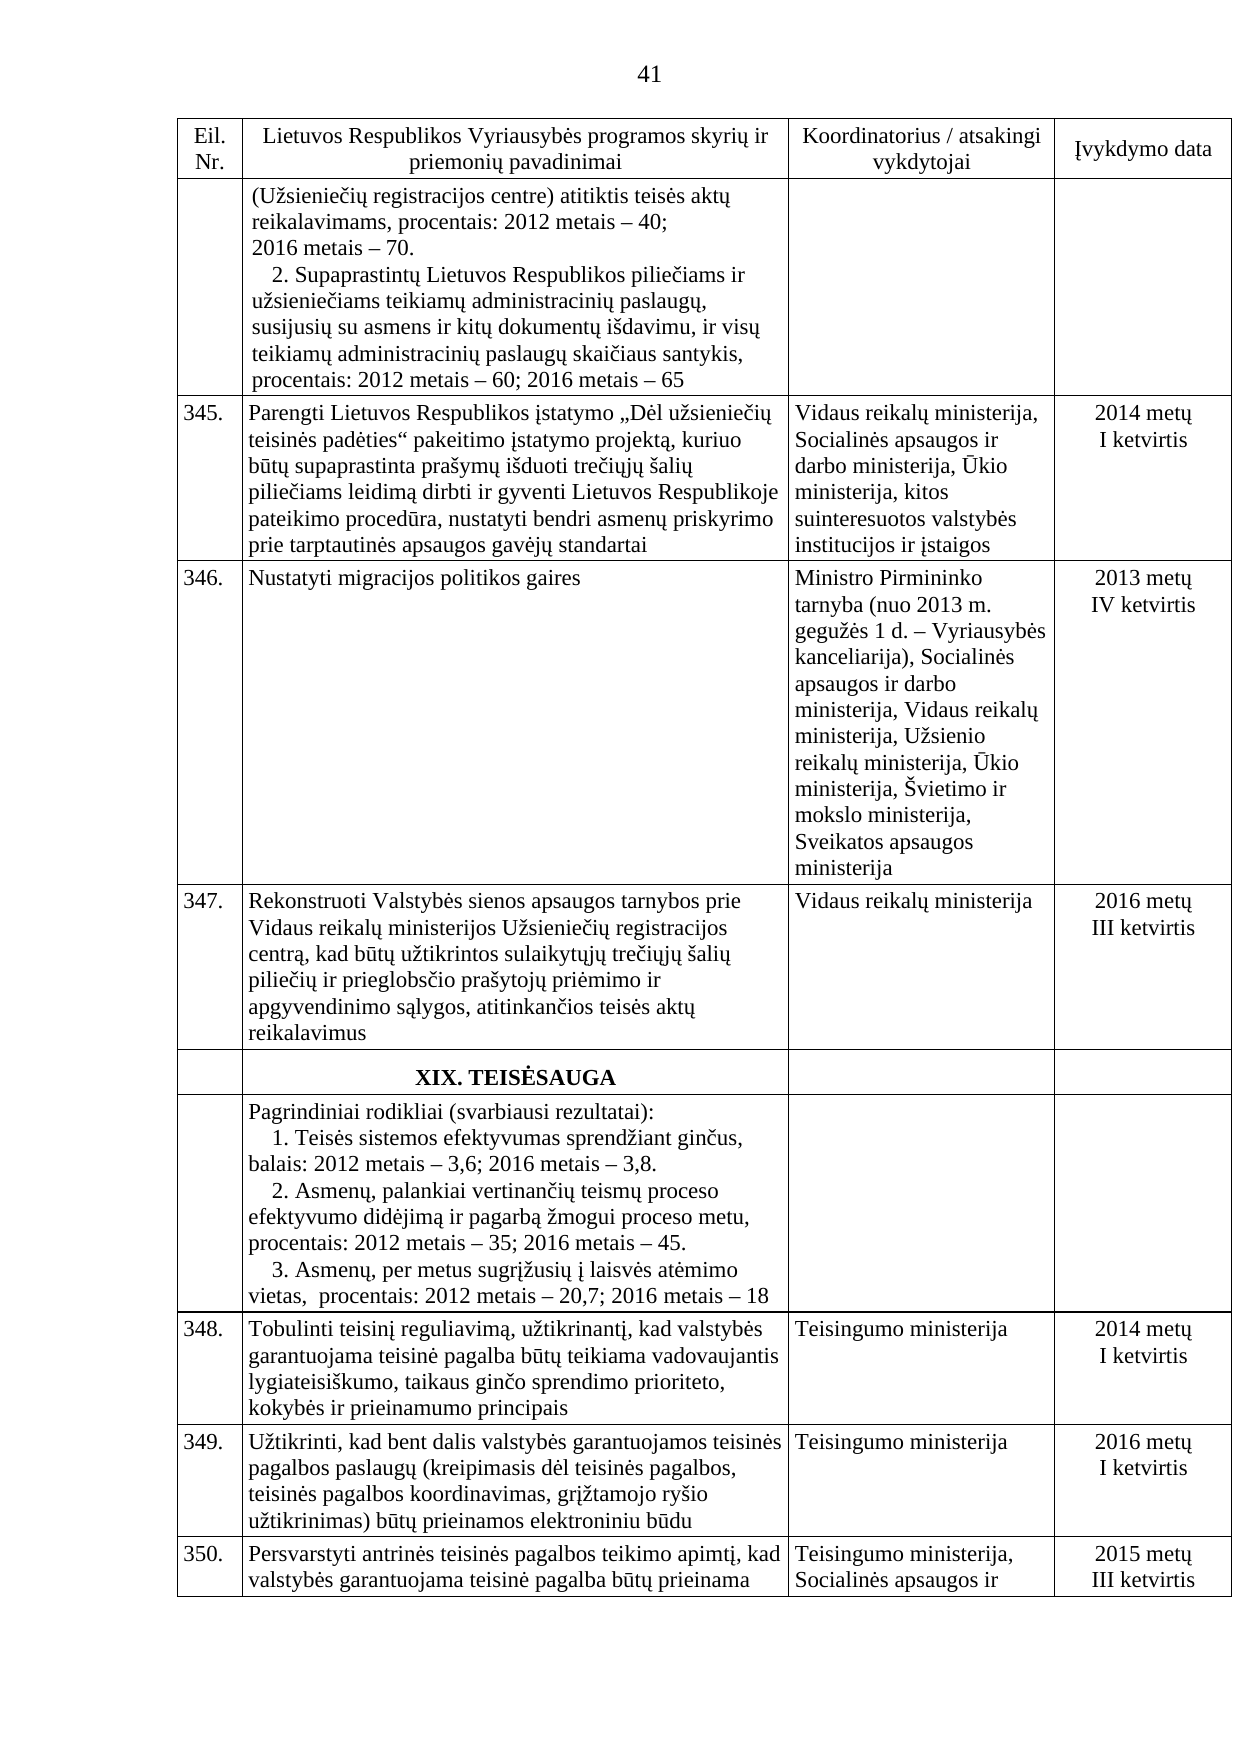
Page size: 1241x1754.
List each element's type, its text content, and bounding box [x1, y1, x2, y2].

table_cell Vidaus reikalų ministerija [789, 885, 1054, 1048]
table_cell [178, 1050, 242, 1094]
table_cell Tobulinti teisinį reguliavimą, užtikrinantį, kad valstybės garantuojama teisinė pagalba būtų teikiama vadovaujantis lygiateisiškumo, taikaus ginčo sprendimo prioriteto, kokybės ir prieinamumo principais [243, 1313, 788, 1424]
table_cell [1055, 179, 1231, 395]
table_cell Užtikrinti, kad bent dalis valstybės garantuojamos teisinės pagalbos paslaugų (kreipimasis dėl teisinės pagalbos, teisinės pagalbos koordinavimas, grįžtamojo ryšio užtikrinimas) būtų prieinamos elektroniniu būdu [243, 1425, 788, 1536]
table_cell Teisingumo ministerija [789, 1313, 1054, 1424]
table_cell Ministro Pirmininko tarnyba (nuo 2013 m. gegužės 1 d. – Vyriausybės kanceliarija), Socialinės apsaugos ir darbo ministerija, Vidaus reikalų ministerija, Užsienio reikalų ministerija, Ūkio ministerija, Švietimo ir mokslo ministerija, Sveikatos apsaugos ministerija [789, 561, 1054, 883]
table_cell Nustatyti migracijos politikos gaires [243, 561, 788, 883]
table_cell XIX. TEISĖSAUGA [243, 1050, 788, 1094]
table_cell 348. [178, 1313, 242, 1424]
table_cell [1055, 1050, 1231, 1094]
table_header Lietuvos Respublikos Vyriausybės programos skyrių ir priemonių pavadinimai [243, 119, 788, 178]
table_cell 2016 metų I ketvirtis [1055, 1425, 1231, 1536]
table_cell 2014 metų I ketvirtis [1055, 396, 1231, 560]
table_header Eil. Nr. [178, 119, 242, 178]
table_cell Vidaus reikalų ministerija, Socialinės apsaugos ir darbo ministerija, Ūkio ministerija, kitos suinteresuotos valstybės institucijos ir įstaigos [789, 396, 1054, 560]
table_cell [178, 1095, 242, 1311]
table_cell [789, 179, 1054, 395]
table_cell Pagrindiniai rodikliai (svarbiausi rezultatai): 1. Teisės sistemos efektyvumas sprendžiant ginčus, balais: 2012 metais – 3,6; 2016 metais – 3,8. 2. Asmenų, palankiai vertinančių teismų proceso efektyvumo didėjimą ir pagarbą žmogui proceso metu, procentais: 2012 metais – 35; 2016 metais – 45. 3. Asmenų, per metus sugrįžusių į laisvės atėmimo vietas, procentais: 2012 metais – 20,7; 2016 metais – 18 [243, 1095, 788, 1311]
table_cell (Užsieniečių registracijos centre) atitiktis teisės aktų reikalavimams, procentais: 2012 metais – 40; 2016 metais – 70. 2. Supaprastintų Lietuvos Respublikos piliečiams ir užsieniečiams teikiamų administracinių paslaugų, susijusių su asmens ir kitų dokumentų išdavimu, ir visų teikiamų administracinių paslaugų skaičiaus santykis, procentais: 2012 metais – 60; 2016 metais – 65 [243, 179, 788, 395]
table_cell Parengti Lietuvos Respublikos įstatymo „Dėl užsieniečių teisinės padėties“ pakeitimo įstatymo projektą, kuriuo būtų supaprastinta prašymų išduoti trečiųjų šalių piliečiams leidimą dirbti ir gyventi Lietuvos Respublikoje pateikimo procedūra, nustatyti bendri asmenų priskyrimo prie tarptautinės apsaugos gavėjų standartai [243, 396, 788, 560]
table_cell Rekonstruoti Valstybės sienos apsaugos tarnybos prie Vidaus reikalų ministerijos Užsieniečių registracijos centrą, kad būtų užtikrintos sulaikytųjų trečiųjų šalių piliečių ir prieglobsčio prašytojų priėmimo ir apgyvendinimo sąlygos, atitinkančios teisės aktų reikalavimus [243, 885, 788, 1048]
table_cell [178, 179, 242, 395]
table_cell 345. [178, 396, 242, 560]
table_cell 2014 metų I ketvirtis [1055, 1313, 1231, 1424]
table_cell Teisingumo ministerija [789, 1425, 1054, 1536]
table_cell Persvarstyti antrinės teisinės pagalbos teikimo apimtį, kad valstybės garantuojama teisinė pagalba būtų prieinama [243, 1537, 788, 1596]
table_cell 2013 metų IV ketvirtis [1055, 561, 1231, 883]
table_header Koordinatorius / atsakingi vykdytojai [789, 119, 1054, 178]
table_cell Teisingumo ministerija, Socialinės apsaugos ir [789, 1537, 1054, 1596]
table_cell 2015 metų III ketvirtis [1055, 1537, 1231, 1596]
table_cell 347. [178, 885, 242, 1048]
table_cell 2016 metų III ketvirtis [1055, 885, 1231, 1048]
table_cell 346. [178, 561, 242, 883]
table_header Įvykdymo data [1055, 119, 1231, 178]
table_cell 350. [178, 1537, 242, 1596]
table_cell [789, 1050, 1054, 1094]
table_cell 349. [178, 1425, 242, 1536]
table_cell [789, 1095, 1054, 1311]
table_cell [1055, 1095, 1231, 1311]
